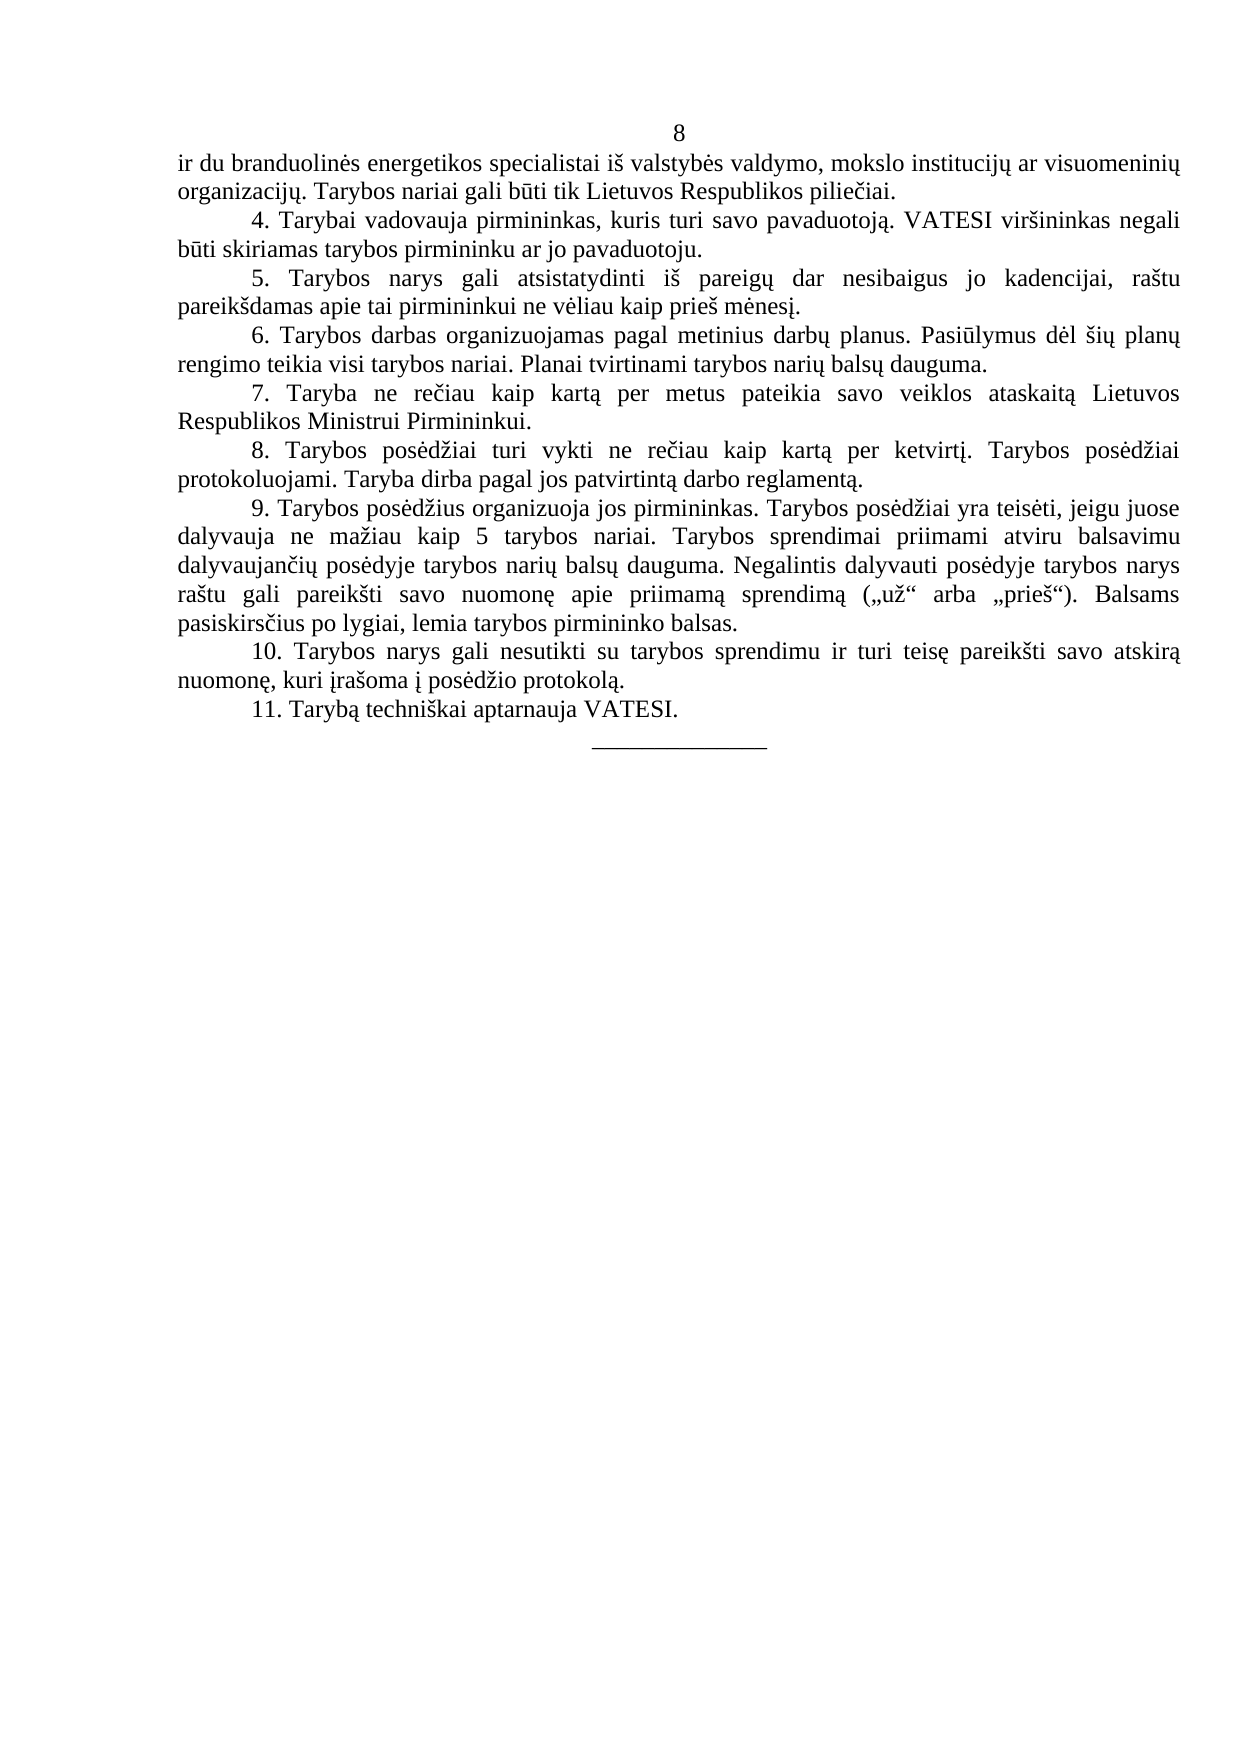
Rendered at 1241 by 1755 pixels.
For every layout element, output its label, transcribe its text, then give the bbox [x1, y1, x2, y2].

text 9. Tarybos posėdžius organizuoja jos pirmininkas. Tarybos posėdžiai yra teisėti, jeigu juose dalyvauja ne mažiau kaip 5 tarybos nariai. Tarybos sprendimai priimami atviru balsavimu dalyvaujančių posėdyje tarybos narių balsų dauguma. Negalintis dalyvauti posėdyje tarybos narys raštu gali pareikšti savo nuomonę apie priimamą sprendimą („už“ arba „prieš“). Balsams pasiskirsčius po lygiai, lemia tarybos pirmininko balsas. [177, 493, 1181, 636]
text ______________ [177, 723, 1181, 751]
text 5. Tarybos narys gali atsistatydinti iš pareigų dar nesibaigus jo kadencijai, raštu pareikšdamas apie tai pirmininkui ne vėliau kaip prieš mėnesį. [177, 263, 1181, 320]
text 11. Tarybą techniškai aptarnauja VATESI. [177, 694, 1181, 723]
text ir du branduolinės energetikos specialistai iš valstybės valdymo, mokslo institucijų ar visuomeninių organizacijų. Tarybos nariai gali būti tik Lietuvos Respublikos piliečiai. [177, 148, 1181, 205]
text 8. Tarybos posėdžiai turi vykti ne rečiau kaip kartą per ketvirtį. Tarybos posėdžiai protokoluojami. Taryba dirba pagal jos patvirtintą darbo reglamentą. [177, 435, 1181, 493]
text 4. Tarybai vadovauja pirmininkas, kuris turi savo pavaduotoją. VATESI viršininkas negali būti skiriamas tarybos pirmininku ar jo pavaduotoju. [177, 205, 1181, 263]
text 6. Tarybos darbas organizuojamas pagal metinius darbų planus. Pasiūlymus dėl šių planų rengimo teikia visi tarybos nariai. Planai tvirtinami tarybos narių balsų dauguma. [177, 320, 1181, 378]
text 7. Taryba ne rečiau kaip kartą per metus pateikia savo veiklos ataskaitą Lietuvos Respublikos Ministrui Pirmininkui. [177, 378, 1181, 435]
text 10. Tarybos narys gali nesutikti su tarybos sprendimu ir turi teisę pareikšti savo atskirą nuomonę, kuri įrašoma į posėdžio protokolą. [177, 636, 1181, 694]
